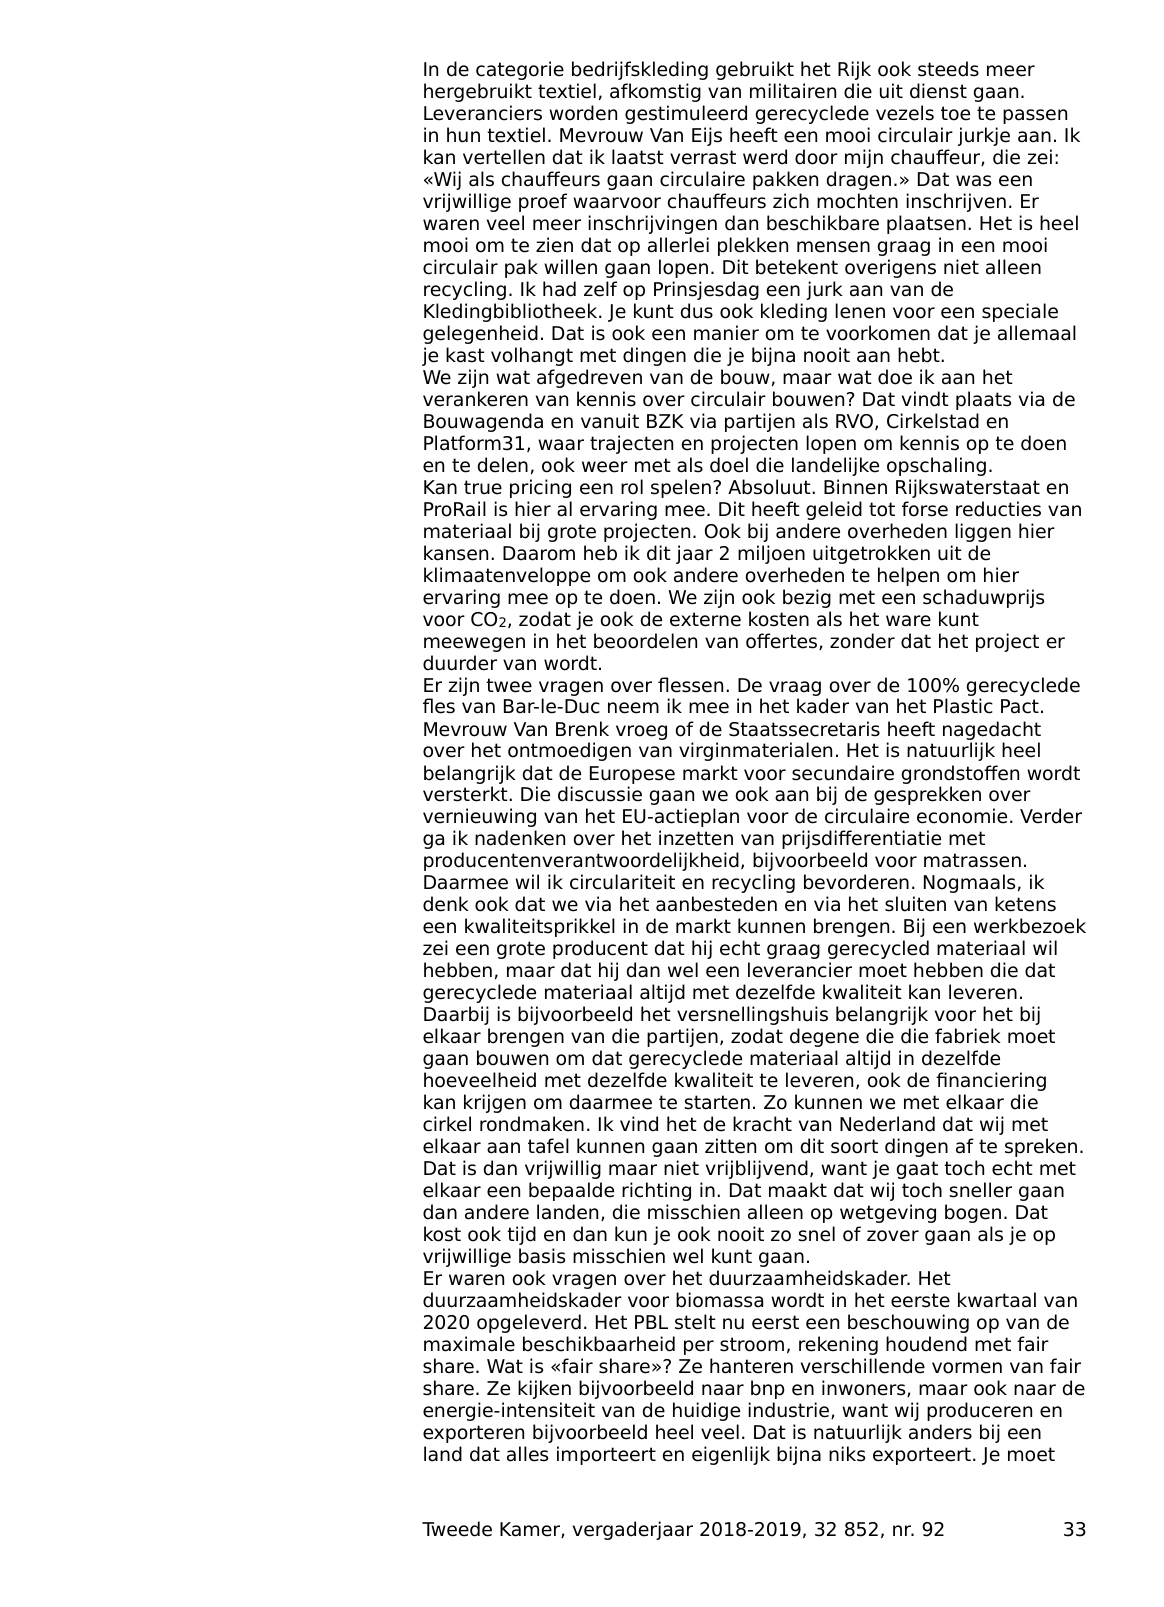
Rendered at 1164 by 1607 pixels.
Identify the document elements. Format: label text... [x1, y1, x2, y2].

text Er zijn twee vragen over flessen. De vraag over de 100% gerecyclede fles van Bar-le-Duc neem ik mee in het kader van het Plastic Pact. Mevrouw Van Brenk vroeg of de Staatssecretaris heeft nagedacht over het ontmoedigen van virginmaterialen. Het is natuurlijk heel belangrijk dat de Europese markt voor secundaire grondstoffen wordt versterkt. Die discussie gaan we ook aan bij de gesprekken over vernieuwing van het EU-actieplan voor de circulaire economie. Verder ga ik nadenken over het inzetten van prijsdifferentiatie met producentenverantwoordelijkheid, bijvoorbeeld voor matrassen. Daarmee wil ik circulariteit en recycling bevorderen. Nogmaals, ik denk ook dat we via het aanbesteden en via het sluiten van ketens een kwaliteitsprikkel in de markt kunnen brengen. Bij een werkbezoek zei een grote producent dat hij echt graag gerecycled materiaal wil hebben, maar dat hij dan wel een leverancier moet hebben die dat gerecyclede materiaal altijd met dezelfde kwaliteit kan leveren. Daarbij is bijvoorbeeld het versnellingshuis belangrijk voor het bij elkaar brengen van die partijen, zodat degene die die fabriek moet gaan bouwen om dat gerecyclede materiaal altijd in dezelfde hoeveelheid met dezelfde kwaliteit te leveren, ook de financiering kan krijgen om daarmee te starten. Zo kunnen we met elkaar die cirkel rondmaken. Ik vind het de kracht van Nederland dat wij met elkaar aan tafel kunnen gaan zitten om dit soort dingen af te spreken. Dat is dan vrijwillig maar niet vrijblijvend, want je gaat toch echt met elkaar een bepaalde richting in. Dat maakt dat wij toch sneller gaan dan andere landen, die misschien alleen op wetgeving bogen. Dat kost ook tijd en dan kun je ook nooit zo snel of zover gaan als je op vrijwillige basis misschien wel kunt gaan. [422, 674, 1087, 1268]
text Kan true pricing een rol spelen? Absoluut. Binnen Rijkswaterstaat en ProRail is hier al ervaring mee. Dit heeft geleid tot forse reducties van materiaal bij grote projecten. Ook bij andere overheden liggen hier kansen. Daarom heb ik dit jaar 2 miljoen uitgetrokken uit de klimaatenveloppe om ook andere overheden te helpen om hier ervaring mee op te doen. We zijn ook bezig met een schaduwprijs voor CO2, zodat je ook de externe kosten als het ware kunt meewegen in het beoordelen van offertes, zonder dat het project er duurder van wordt. [422, 477, 1087, 674]
text We zijn wat afgedreven van de bouw, maar wat doe ik aan het verankeren van kennis over circulair bouwen? Dat vindt plaats via de Bouwagenda en vanuit BZK via partijen als RVO, Cirkelstad en Platform31, waar trajecten en projecten lopen om kennis op te doen en te delen, ook weer met als doel die landelijke opschaling. [422, 367, 1087, 477]
text In de categorie bedrijfskleding gebruikt het Rijk ook steeds meer hergebruikt textiel, afkomstig van militairen die uit dienst gaan. Leveranciers worden gestimuleerd gerecyclede vezels toe te passen in hun textiel. Mevrouw Van Eijs heeft een mooi circulair jurkje aan. Ik kan vertellen dat ik laatst verrast werd door mijn chauffeur, die zei: «Wij als chauffeurs gaan circulaire pakken dragen.» Dat was een vrijwillige proef waarvoor chauffeurs zich mochten inschrijven. Er waren veel meer inschrijvingen dan beschikbare plaatsen. Het is heel mooi om te zien dat op allerlei plekken mensen graag in een mooi circulair pak willen gaan lopen. Dit betekent overigens niet alleen recycling. Ik had zelf op Prinsjesdag een jurk aan van de Kledingbibliotheek. Je kunt dus ook kleding lenen voor een speciale gelegenheid. Dat is ook een manier om te voorkomen dat je allemaal je kast volhangt met dingen die je bijna nooit aan hebt. [422, 59, 1087, 367]
text Er waren ook vragen over het duurzaamheidskader. Het duurzaamheidskader voor biomassa wordt in het eerste kwartaal van 2020 opgeleverd. Het PBL stelt nu eerst een beschouwing op van de maximale beschikbaarheid per stroom, rekening houdend met fair share. Wat is «fair share»? Ze hanteren verschillende vormen van fair share. Ze kijken bijvoorbeeld naar bnp en inwoners, maar ook naar de energie-intensiteit van de huidige industrie, want wij produceren en exporteren bijvoorbeeld heel veel. Dat is natuurlijk anders bij een land dat alles importeert en eigenlijk bijna niks exporteert. Je moet [422, 1268, 1087, 1466]
